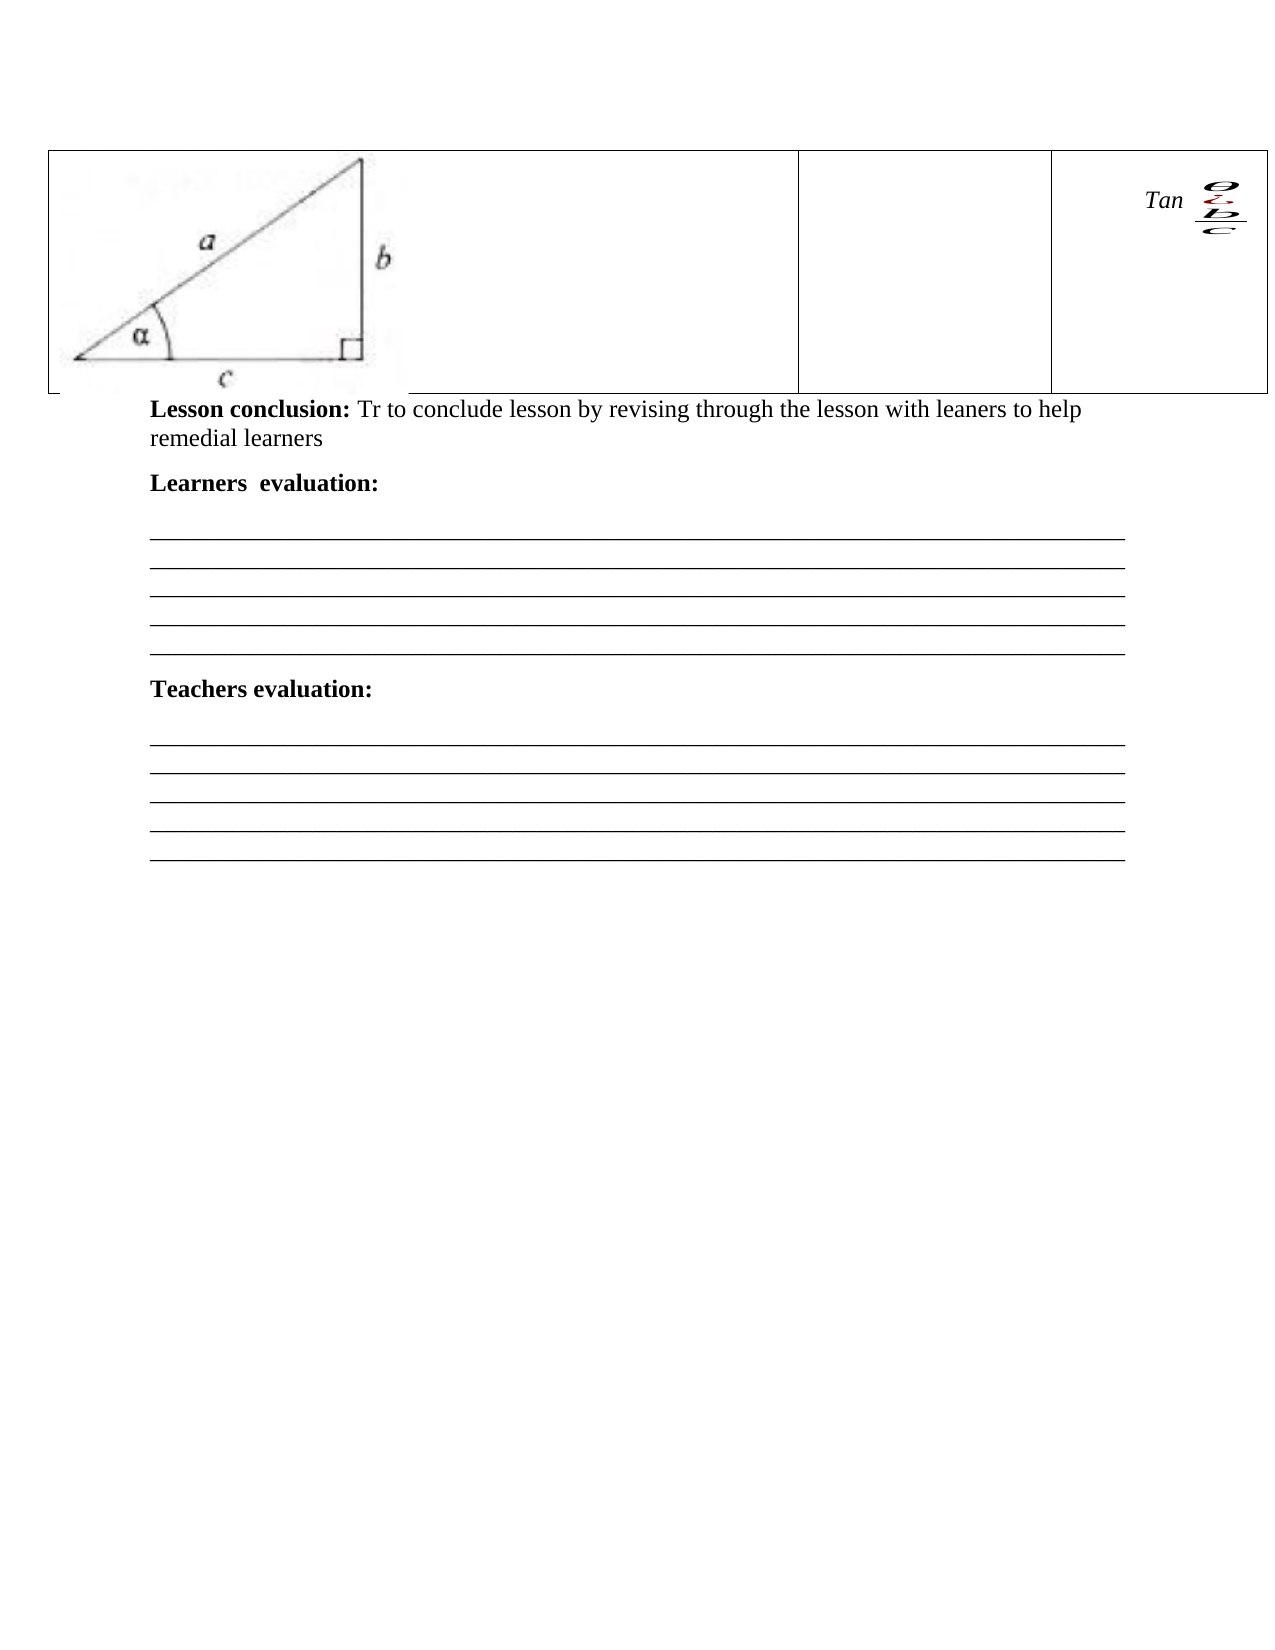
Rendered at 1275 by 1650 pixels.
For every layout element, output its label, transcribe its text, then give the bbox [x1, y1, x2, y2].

text ______________________________________________________________________________ [150, 626, 1125, 654]
table_cell [799, 151, 1051, 393]
text ______________________________________________________________________________ [150, 803, 1125, 831]
text Learners evaluation: [150, 468, 1125, 497]
text ______________________________________________________________________________ [150, 774, 1125, 802]
text Lesson conclusion: Tr to conclude lesson by revising through the lesson with leaners to help remedial learners [150, 394, 1125, 452]
table_cell Learners to listen attentively Learners to write the example in their exercise books Learners to listen attentively Learners to write the exercise EXPECTED ANSWER Sin= cos Tan Sin= cos Tan 2. Sin= cos Tan [1052, 151, 1267, 393]
text ______________________________________________________________________________ [150, 540, 1125, 568]
text ______________________________________________________________________________ [150, 597, 1125, 625]
text ______________________________________________________________________________ [150, 569, 1125, 596]
text ______________________________________________________________________________ [150, 832, 1125, 860]
text ______________________________________________________________________________ [150, 746, 1125, 773]
text ______________________________________________________________________________ [150, 720, 1125, 745]
text ______________________________________________________________________________ [150, 514, 1125, 539]
text Teachers evaluation: [150, 674, 1125, 703]
table_cell DESCRIBING THE THREE TRIGONOMETRIC RATIOS ON A RIGHT –ANGLED TRIANGLE The three trigonometric ratios are called the sine ratio, the cosine ratio and the tangent ratio. We define them as follows Sine = cosine = Tangent = We use the abbreviation sin for sine ,cos for cosine and tan for tangent .so ,in short, we have , Sin = cos = Tan = NOTE Use the mnemonic SOH-CAH-TOA to memorise these ratios EXAMPLE Given in the diagram. Find the values of Sin ,cos and Tan SOLUTIONS Sin = cos = Tan = EXERCISE Write down the value of Sine , cosine and Tangent a. b 2.Write down the ratios for the sin, cos and tan for each triangle below [409, 151, 798, 393]
